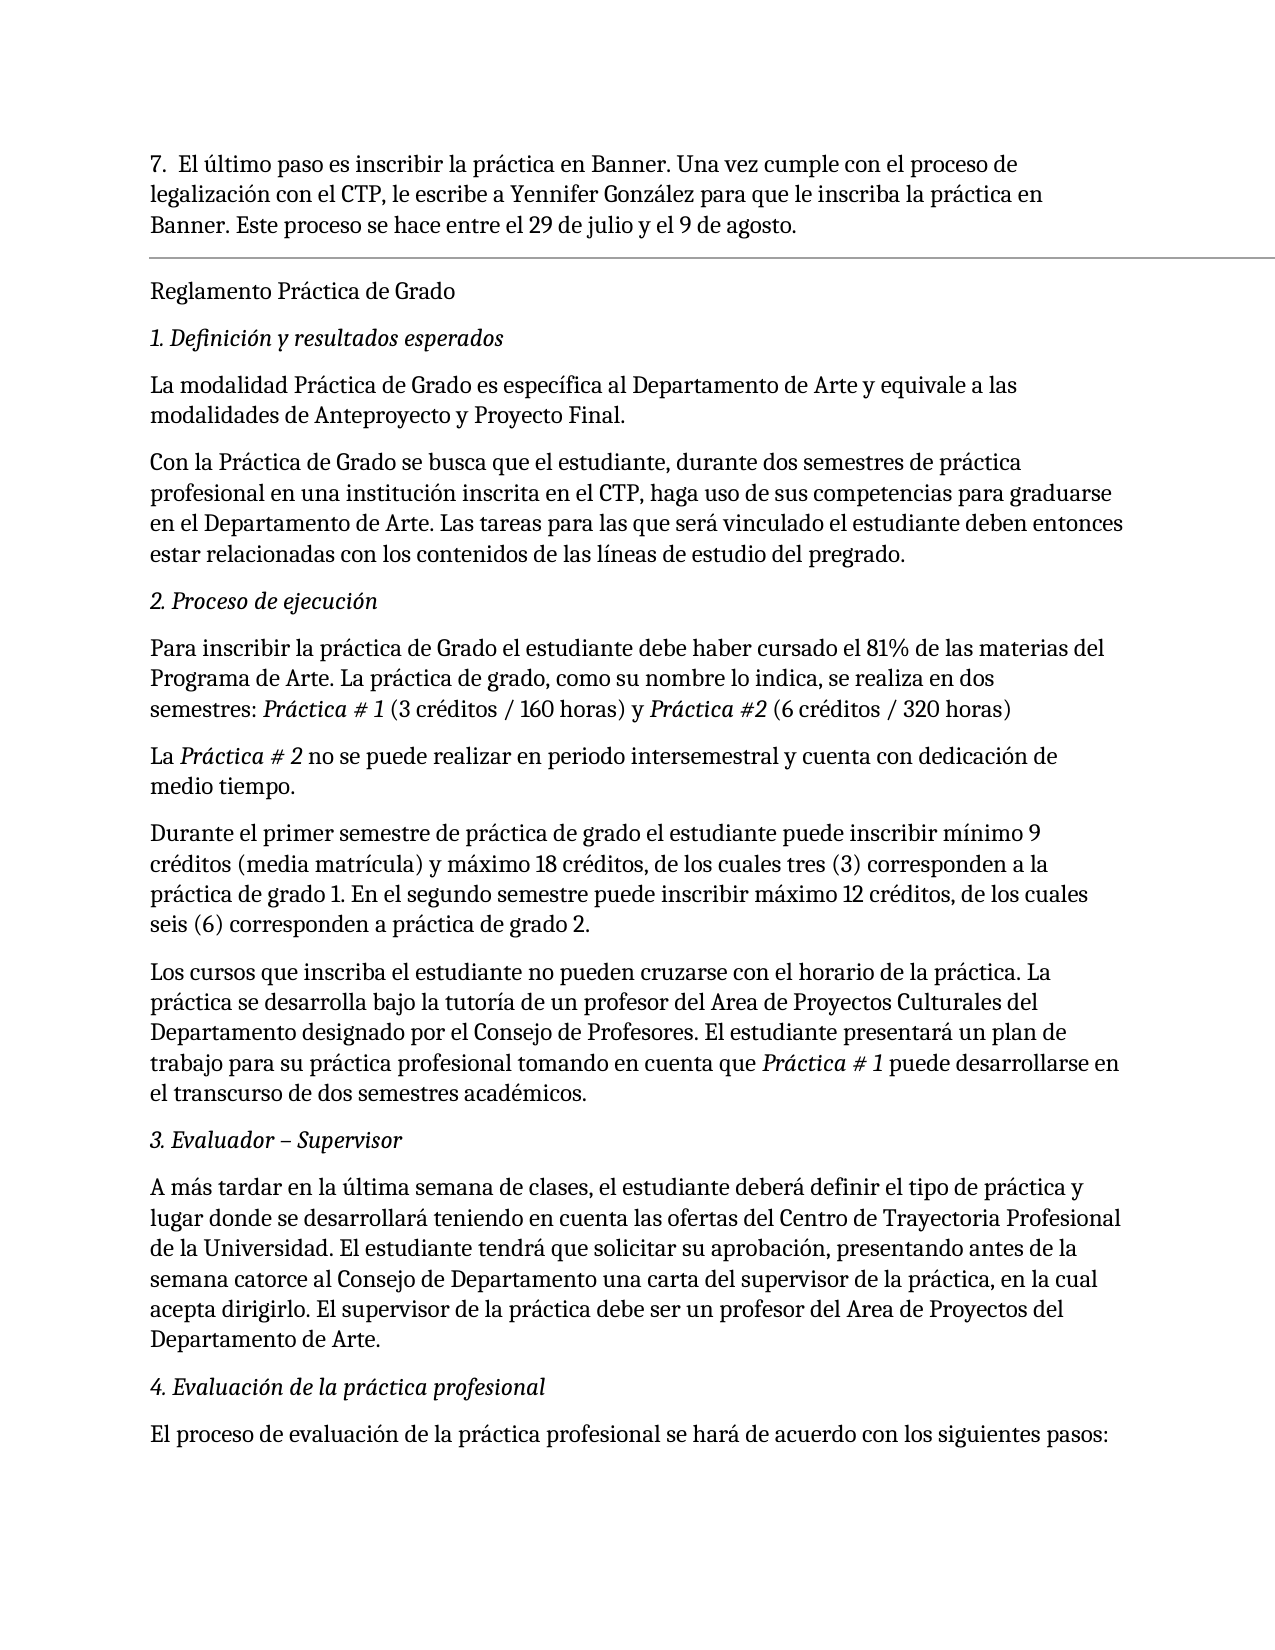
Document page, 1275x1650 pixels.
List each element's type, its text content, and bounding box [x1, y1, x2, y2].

text 4. Evaluación de la práctica profesional [150, 1372, 1125, 1401]
text 2. Proceso de ejecución [150, 587, 1125, 615]
text Durante el primer semestre de práctica de grado el estudiante puede inscribir mínimo 9 créditos (media matrícula) y máximo 18 créditos, de los cuales tres (3) corresponden a la práctica de grado 1. En el segundo semestre puede inscribir máximo 12 créditos, de los cuales seis (6) corresponden a práctica de grado 2. [150, 819, 1125, 939]
text Para inscribir la práctica de Grado el estudiante debe haber cursado el 81% de las materias del Programa de Arte. La práctica de grado, como su nombre lo indica, se realiza en dos semestres: Práctica # 1 (3 créditos / 160 horas) y Práctica #2 (6 créditos / 320 horas) [150, 634, 1125, 723]
text 3. Evaluador – Supervisor [150, 1126, 1125, 1155]
text La modalidad Práctica de Grado es específica al Departamento de Arte y equivale a las modalidades de Anteproyecto y Proyecto Final. [150, 371, 1125, 430]
text El proceso de evaluación de la práctica profesional se hará de acuerdo con los siguientes pasos: [150, 1419, 1125, 1448]
text Reglamento Práctica de Grado [150, 277, 1125, 305]
text Los cursos que inscriba el estudiante no pueden cruzarse con el horario de la práctica. La práctica se desarrolla bajo la tutoría de un profesor del Area de Proyectos Culturales del Departamento designado por el Consejo de Profesores. El estudiante presentará un plan de trabajo para su práctica profesional tomando en cuenta que Práctica # 1 puede desarrollarse en el transcurso de dos semestres académicos. [150, 957, 1125, 1108]
text La Práctica # 2 no se puede realizar en periodo intersemestral y cuenta con dedicación de medio tiempo. [150, 742, 1125, 801]
text 7. El último paso es inscribir la práctica en Banner. Una vez cumple con el proceso de legalización con el CTP, le escribe a Yennifer González para que le inscriba la práctica en Banner. Este proceso se hace entre el 29 de julio y el 9 de agosto. [150, 150, 1125, 239]
text Con la Práctica de Grado se busca que el estudiante, durante dos semestres de práctica profesional en una institución inscrita en el CTP, haga uso de sus competencias para graduarse en el Departamento de Arte. Las tareas para las que será vinculado el estudiante deben entonces estar relacionadas con los contenidos de las líneas de estudio del pregrado. [150, 448, 1125, 568]
text 1. Definición y resultados esperados [150, 324, 1125, 352]
text A más tardar en la última semana de clases, el estudiante deberá definir el tipo de práctica y lugar donde se desarrollará teniendo en cuenta las ofertas del Centro de Trayectoria Profesional de la Universidad. El estudiante tendrá que solicitar su aprobación, presentando antes de la semana catorce al Consejo de Departamento una carta del supervisor de la práctica, en la cual acepta dirigirlo. El supervisor de la práctica debe ser un profesor del Area de Proyectos del Departamento de Arte. [150, 1173, 1125, 1354]
